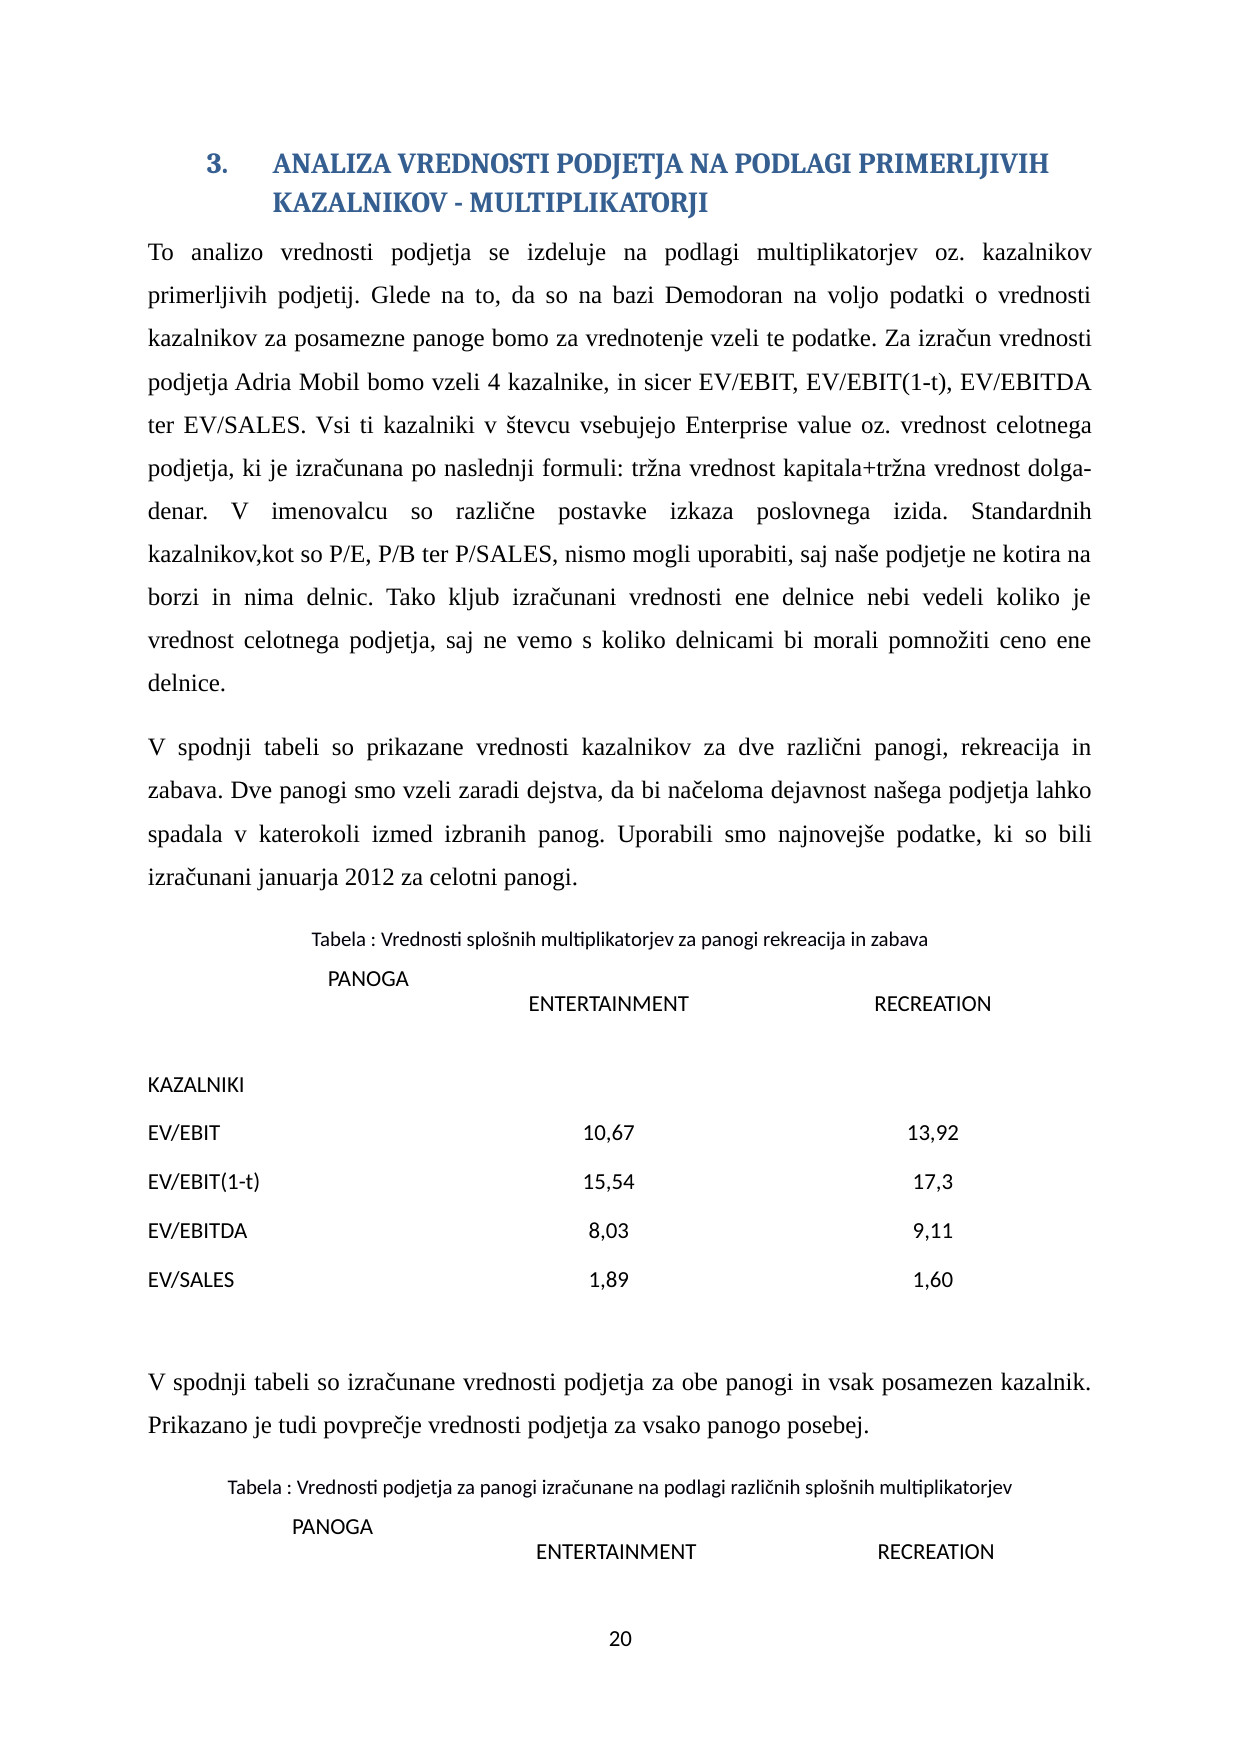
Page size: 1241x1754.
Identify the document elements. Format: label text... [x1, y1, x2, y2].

table_cell 1,60 [776, 1265, 1089, 1314]
text Tabela : Vrednosti splošnih multiplikatorjev za panogi rekreacija in zabava [148, 926, 1093, 951]
table_cell EV/EBIT [136, 1119, 441, 1167]
table_cell 15,54 [441, 1168, 776, 1216]
table_cell 17,3 [776, 1168, 1089, 1216]
table_cell EV/SALES [136, 1265, 441, 1314]
subtitle ANALIZA VREDNOSTI PODJETJA NA PODLAGI PRIMERLJIVIH KAZALNIKOV - MULTIPLIKATORJI [207, 148, 1093, 220]
table_cell 13,92 [776, 1119, 1089, 1167]
table_cell EV/EBIT(1-t) [136, 1168, 441, 1216]
table_cell 1,89 [441, 1265, 776, 1314]
table_header RECREATION [776, 1512, 1096, 1586]
table_header ENTERTAINMENT [456, 1512, 776, 1586]
text Tabela : Vrednosti podjetja za panogi izračunane na podlagi različnih splošnih multiplikatorjev [148, 1474, 1093, 1499]
table_header PANOGA [136, 1512, 456, 1586]
table_cell 8,03 [441, 1216, 776, 1265]
table_header RECREATION [776, 964, 1089, 1118]
text To analizo vrednosti podjetja se izdeluje na podlagi multiplikatorjev oz. kazalnikov primerljivih podjetij. Glede na to, da so na bazi Demodoran na voljo podatki o vrednosti kazalnikov za posamezne panoge bomo za vrednotenje vzeli te podatke. Za izračun vrednosti podjetja Adria Mobil bomo vzeli 4 kazalnike, in sicer EV/EBIT, EV/EBIT(1-t), EV/EBITDA ter EV/SALES. Vsi ti kazalniki v števcu vsebujejo Enterprise value oz. vrednost celotnega podjetja, ki je izračunana po naslednji formuli: tržna vrednost kapitala+tržna vrednost dolga-denar. V imenovalcu so različne postavke izkaza poslovnega izida. Standardnih kazalnikov,kot so P/E, P/B ter P/SALES, nismo mogli uporabiti, saj naše podjetje ne kotira na borzi in nima delnic. Tako kljub izračunani vrednosti ene delnice nebi vedeli koliko je vrednost celotnega podjetja, saj ne vemo s koliko delnicami bi morali pomnožiti ceno ene delnice. [148, 237, 1093, 697]
text V spodnji tabeli so prikazane vrednosti kazalnikov za dve različni panogi, rekreacija in zabava. Dve panogi smo vzeli zaradi dejstva, da bi načeloma dejavnost našega podjetja lahko spadala v katerokoli izmed izbranih panog. Uporabili smo najnovejše podatke, ki so bili izračunani januarja 2012 za celotni panogi. [148, 732, 1093, 891]
table_cell 10,67 [441, 1119, 776, 1167]
table_cell EV/EBITDA [136, 1216, 441, 1265]
table_header ENTERTAINMENT [441, 964, 776, 1118]
table_header PANOGA KAZALNIKI [136, 964, 441, 1118]
text V spodnji tabeli so izračunane vrednosti podjetja za obe panogi in vsak posamezen kazalnik. Prikazano je tudi povprečje vrednosti podjetja za vsako panogo posebej. [148, 1367, 1093, 1439]
table_cell 9,11 [776, 1216, 1089, 1265]
